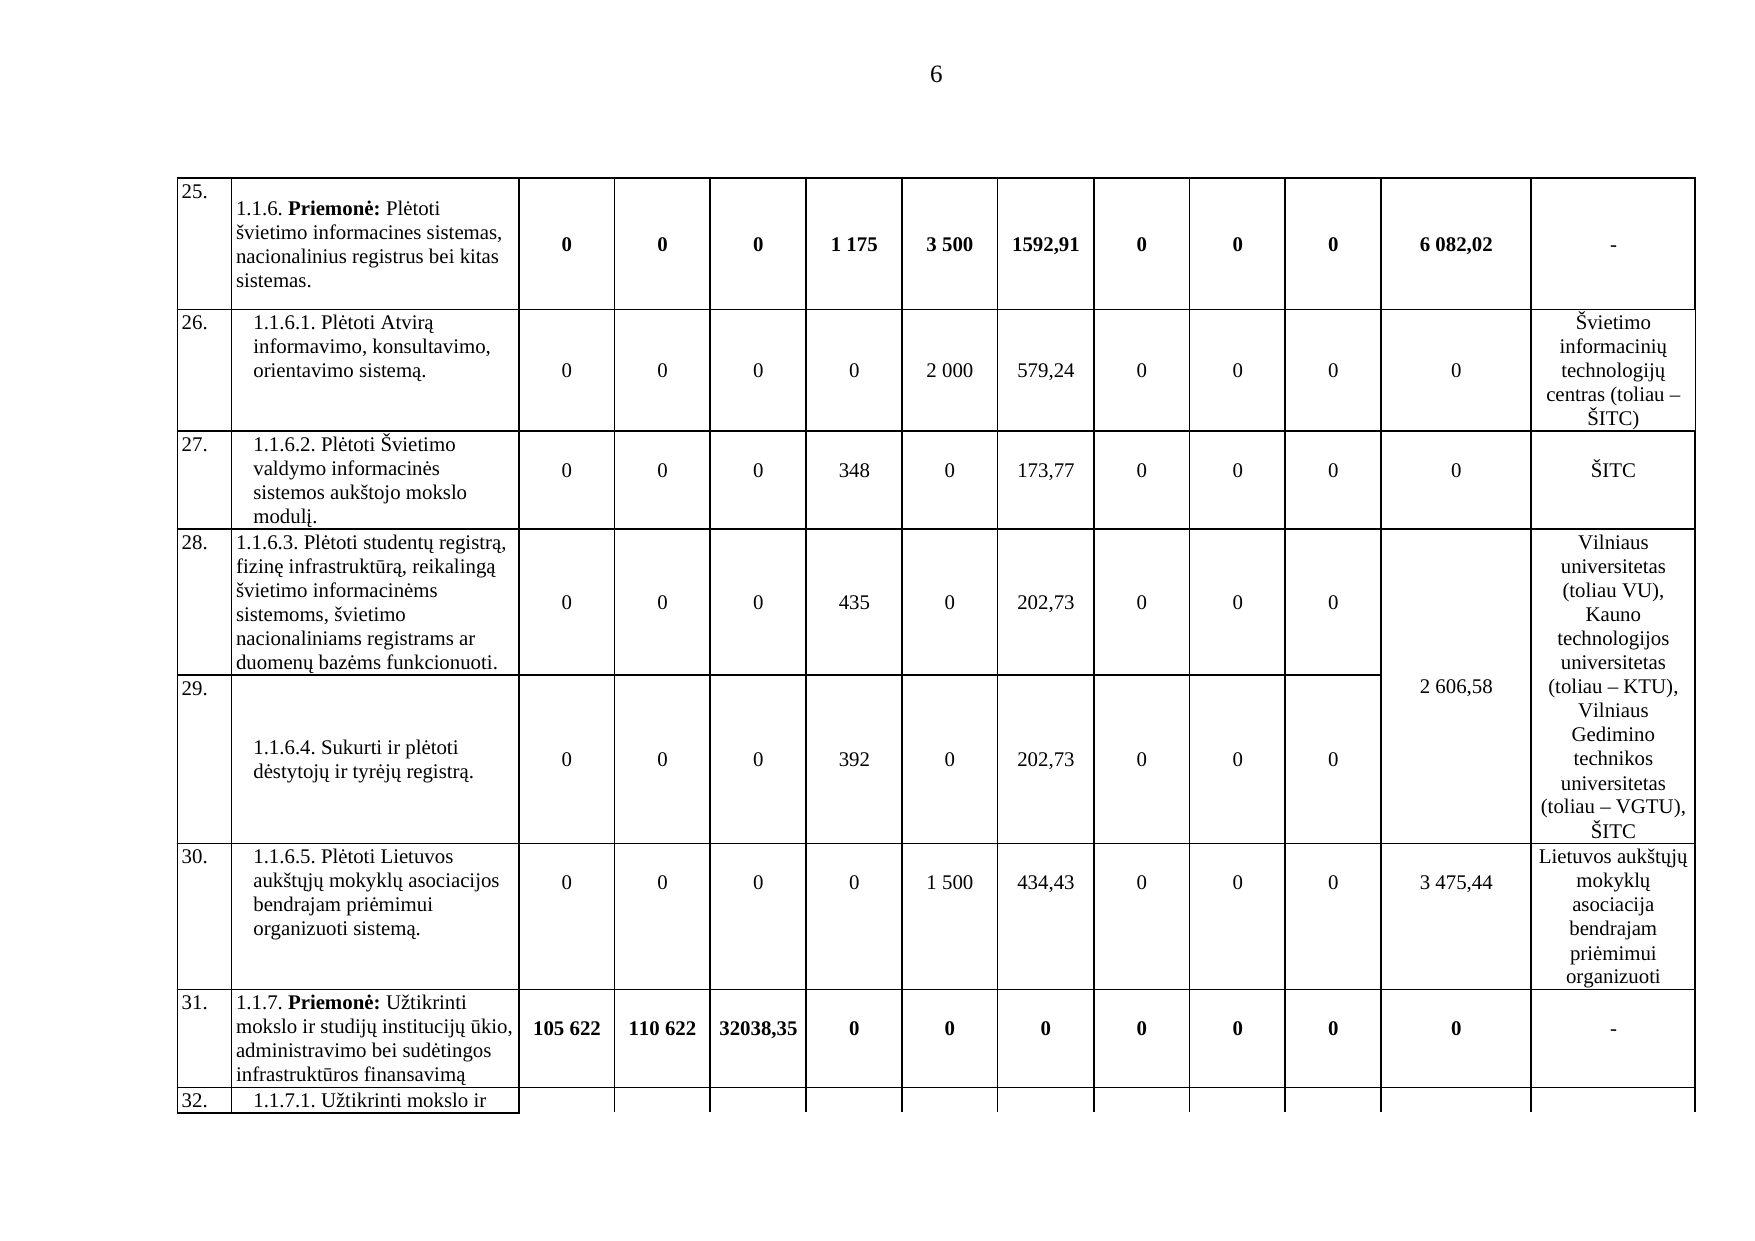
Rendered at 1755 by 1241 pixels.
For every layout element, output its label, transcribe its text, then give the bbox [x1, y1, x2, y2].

table_cell [1286, 1040, 1380, 1086]
table_cell 2 000 [903, 310, 997, 430]
table_cell 202,73 [998, 530, 1093, 674]
table_cell [1382, 990, 1530, 1014]
table_cell 348 [807, 456, 901, 482]
table_cell 0 [711, 676, 805, 843]
table_cell 1592,91 [998, 179, 1093, 309]
table_cell 1.1.6.4. Sukurti ir plėtoti dėstytojų ir tyrėjų registrą. [232, 676, 518, 843]
table_cell 0 [520, 530, 614, 674]
table_cell [998, 990, 1093, 1014]
table_cell 0 [520, 868, 614, 988]
table_cell 0 [903, 1014, 997, 1040]
table_cell [520, 1088, 614, 1112]
table_cell 0 [903, 530, 997, 674]
table_cell 26. [178, 310, 231, 430]
table_cell [1382, 1088, 1530, 1112]
table_cell [520, 844, 614, 868]
table_cell [1095, 1088, 1189, 1112]
table_cell 0 [711, 868, 805, 988]
table_cell [807, 1040, 901, 1086]
table_cell 3 475,44 [1382, 868, 1530, 988]
table_cell [615, 990, 709, 1014]
table_cell 1.1.6.5. Plėtoti Lietuvos aukštųjų mokyklų asociacijos bendrajam priėmimui organizuoti sistemą. [232, 844, 518, 988]
table_cell [1382, 844, 1530, 868]
table_cell 0 [1382, 1014, 1530, 1040]
table_cell [1095, 1040, 1189, 1086]
table_cell 1.1.6.2. Plėtoti Švietimo valdymo informacinės sistemos aukštojo mokslo modulį. [232, 432, 518, 528]
table_cell 0 [520, 456, 614, 482]
table_cell 0 [520, 310, 614, 430]
table_cell 0 [1190, 310, 1284, 430]
table_cell [520, 432, 614, 456]
table_cell [903, 990, 997, 1014]
table_cell 0 [1190, 530, 1284, 674]
table_cell - [1532, 1014, 1694, 1040]
table_cell [903, 1088, 997, 1112]
table_cell 0 [1286, 310, 1380, 430]
table_cell 0 [998, 1014, 1093, 1040]
table_cell 0 [1286, 868, 1380, 988]
table_cell [1190, 432, 1284, 456]
table_cell [1532, 1040, 1694, 1086]
table_cell 27. [178, 432, 231, 528]
table_cell [998, 1040, 1093, 1086]
table_cell 0 [1095, 868, 1189, 988]
table_cell 2 606,58 [1382, 530, 1530, 843]
table_cell 1.1.6.3. Plėtoti studentų registrą, fizinę infrastruktūrą, reikalingą švietimo informacinėms sistemoms, švietimo nacionaliniams registrams ar duomenų bazėms funkcionuoti. [232, 530, 518, 674]
table_cell [903, 482, 997, 528]
table_cell 0 [711, 179, 805, 309]
table_cell 202,73 [998, 676, 1093, 843]
table_cell [1190, 1088, 1284, 1112]
table_cell [1286, 990, 1380, 1014]
table_cell [807, 844, 901, 868]
table_cell 0 [1286, 530, 1380, 674]
table_cell 0 [1095, 456, 1189, 482]
table_cell [1095, 482, 1189, 528]
table_cell 0 [1095, 310, 1189, 430]
table_cell [711, 844, 805, 868]
table_cell 0 [1095, 1014, 1189, 1040]
table_cell 0 [615, 530, 709, 674]
table_cell 0 [807, 868, 901, 988]
table_cell [1382, 1040, 1530, 1086]
table_cell 0 [711, 456, 805, 482]
table_cell [1532, 990, 1694, 1014]
table_cell [1532, 482, 1694, 528]
table_cell 0 [615, 179, 709, 309]
table_cell [807, 990, 901, 1014]
table_cell [1095, 990, 1189, 1014]
table_cell 0 [1286, 179, 1380, 309]
table_cell 28. [178, 530, 231, 674]
table_cell [615, 1088, 709, 1112]
table_cell [998, 432, 1093, 456]
table_cell 1.1.7. Priemonė: Užtikrinti mokslo ir studijų institucijų ūkio, administravimo bei sudėtingos infrastruktūros finansavimą [232, 990, 518, 1086]
table_cell [807, 432, 901, 456]
table_cell 0 [520, 179, 614, 309]
table_cell [615, 482, 709, 528]
table_cell 0 [1190, 456, 1284, 482]
table_cell 0 [711, 310, 805, 430]
table_cell 0 [1286, 456, 1380, 482]
table_cell [903, 844, 997, 868]
table_cell 0 [1095, 676, 1189, 843]
table_cell [903, 432, 997, 456]
table_cell 0 [903, 456, 997, 482]
table_cell 0 [615, 456, 709, 482]
table_cell 0 [1190, 676, 1284, 843]
table_cell 30. [178, 844, 231, 988]
table_cell 0 [807, 1014, 901, 1040]
table_cell 1.1.6.1. Plėtoti Atvirą informavimo, konsultavimo, orientavimo sistemą. [232, 310, 518, 430]
table_cell [1095, 432, 1189, 456]
table_cell [807, 482, 901, 528]
table_cell 0 [1095, 179, 1189, 309]
table_cell [711, 990, 805, 1014]
table_cell 6 082,02 [1382, 179, 1530, 309]
table_cell 1 500 [903, 868, 997, 988]
table_cell [998, 482, 1093, 528]
table_cell [1532, 432, 1694, 456]
table_cell 0 [1190, 1014, 1284, 1040]
table_cell [711, 1040, 805, 1086]
table_cell 1.1.6. Priemonė: Plėtoti švietimo informacines sistemas, nacionalinius registrus bei kitas sistemas. [232, 179, 518, 309]
table_cell [711, 1088, 805, 1112]
table_cell [1532, 1088, 1694, 1112]
table_cell - [1532, 179, 1694, 309]
table_cell 0 [1190, 179, 1284, 309]
table_cell [998, 844, 1093, 868]
table_cell ŠITC [1532, 456, 1694, 482]
table_cell [615, 844, 709, 868]
table_cell 29. [178, 676, 231, 843]
table_cell Vilniaus universitetas (toliau VU), Kauno technologijos universitetas (toliau – KTU), Vilniaus Gedimino technikos universitetas (toliau – VGTU), ŠITC [1532, 530, 1694, 843]
table_cell 0 [1190, 868, 1284, 988]
table_cell 1.1.7.1. Užtikrinti mokslo ir [232, 1088, 518, 1112]
table_cell [1190, 844, 1284, 868]
table_cell 0 [520, 676, 614, 843]
table_cell [520, 482, 614, 528]
table_cell 579,24 [998, 310, 1093, 430]
table_cell 110 622 [615, 1014, 709, 1040]
table_cell 25. [178, 179, 231, 309]
table_cell 0 [807, 310, 901, 430]
table_cell 435 [807, 530, 901, 674]
table_cell [903, 1040, 997, 1086]
table_cell [1095, 844, 1189, 868]
table_cell 0 [1286, 676, 1380, 843]
table_cell [1382, 432, 1530, 456]
table_cell 0 [615, 676, 709, 843]
table_cell 32. [178, 1088, 231, 1112]
table_cell [1286, 844, 1380, 868]
table_cell [1190, 482, 1284, 528]
table_cell 0 [1095, 530, 1189, 674]
table_cell [1382, 482, 1530, 528]
table_cell [1286, 432, 1380, 456]
table_cell 0 [1382, 310, 1530, 430]
table_cell 3 500 [903, 179, 997, 309]
table_cell [1190, 1040, 1284, 1086]
table_cell [711, 482, 805, 528]
table_cell 32038,35 [711, 1014, 805, 1040]
table_cell [807, 1088, 901, 1112]
table_cell 1 175 [807, 179, 901, 309]
table_cell [615, 1040, 709, 1086]
table_cell [711, 432, 805, 456]
table_cell 434,43 [998, 868, 1093, 988]
table_cell [998, 1088, 1093, 1112]
table_cell 31. [178, 990, 231, 1086]
table_cell 105 622 [520, 1014, 614, 1040]
table_cell 392 [807, 676, 901, 843]
table_cell [1286, 482, 1380, 528]
table_cell 0 [615, 310, 709, 430]
table_cell [520, 990, 614, 1014]
table_cell Lietuvos aukštųjų mokyklų asociacija bendrajam priėmimui organizuoti [1532, 844, 1694, 988]
table_cell Švietimo informacinių technologijų centras (toliau – ŠITC) [1532, 310, 1695, 430]
table_cell [1190, 990, 1284, 1014]
table_cell 0 [711, 530, 805, 674]
table_cell [615, 432, 709, 456]
table_cell 0 [615, 868, 709, 988]
table_cell [1286, 1088, 1380, 1112]
table_cell 0 [1286, 1014, 1380, 1040]
table_cell 173,77 [998, 456, 1093, 482]
table_cell [520, 1040, 614, 1086]
table_cell 0 [903, 676, 997, 843]
table_cell 0 [1382, 456, 1530, 482]
